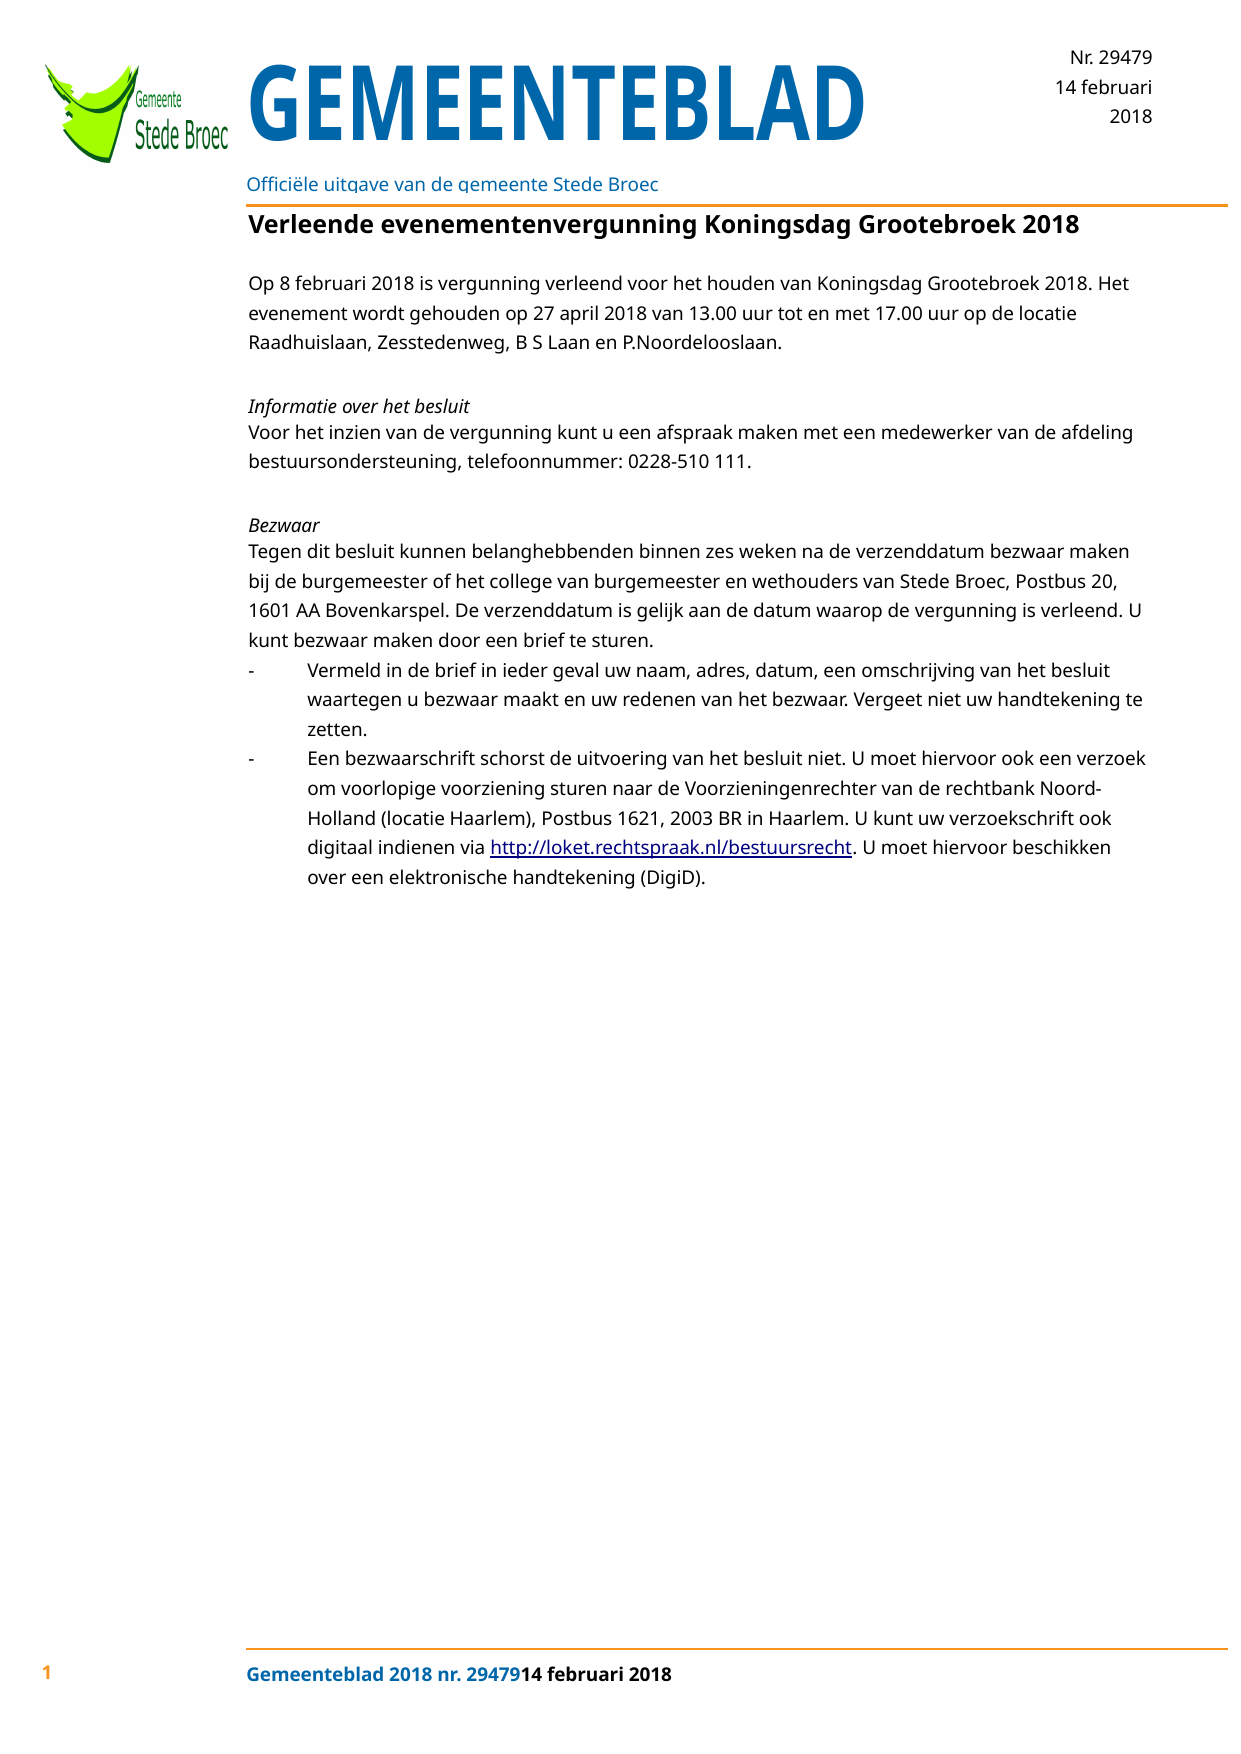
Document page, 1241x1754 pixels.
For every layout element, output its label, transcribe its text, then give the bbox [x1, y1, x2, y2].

picture [41, 47, 231, 172]
text Op 8 februari 2018 is vergunning verleend voor het houden van Koningsdag Grootebroek 2018. Het evenement wordt gehouden op 27 april 2018 van 13.00 uur tot en met 17.00 uur op de locatie Raadhuislaan, Zesstedenweg, B S Laan en P.Noordelooslaan. [248, 270, 1152, 355]
text Bezwaar [248, 513, 1152, 538]
text Tegen dit besluit kunnen belanghebbenden binnen zes weken na de verzenddatum bezwaar maken bij de burgemeester of het college van burgemeester en wethouders van Stede Broec, Postbus 20, 1601 AA Bovenkarspel. De verzenddatum is gelijk aan de datum waarop de vergunning is verleend. U kunt bezwaar maken door een brief te sturen. [248, 538, 1152, 653]
text Verleende evenementenvergunning Koningsdag Grootebroek 2018 [248, 207, 1152, 241]
text Informatie over het besluit [248, 393, 1152, 419]
list Vermeld in de brief in ieder geval uw naam, adres, datum, een omschrijving van het besluit waartegen u bezwaar maakt en uw redenen van het bezwaar. Vergeet niet uw handtekening te zetten. [248, 657, 1152, 742]
text Voor het inzien van de vergunning kunt u een afspraak maken met een medewerker van de afdeling bestuursondersteuning, telefoonnummer: 0228-510 111. [248, 419, 1152, 474]
list Een bezwaarschrift schorst de uitvoering van het besluit niet. U moet hiervoor ook een verzoek om voorlopige voorziening sturen naar de Voorzieningenrechter van de rechtbank Noord-Holland (locatie Haarlem), Postbus 1621, 2003 BR in Haarlem. U kunt uw verzoekschrift ook digitaal indienen via http://loket.rechtspraak.nl/bestuursrecht. U moet hiervoor beschikken over een elektronische handtekening (DigiD). [248, 746, 1152, 889]
